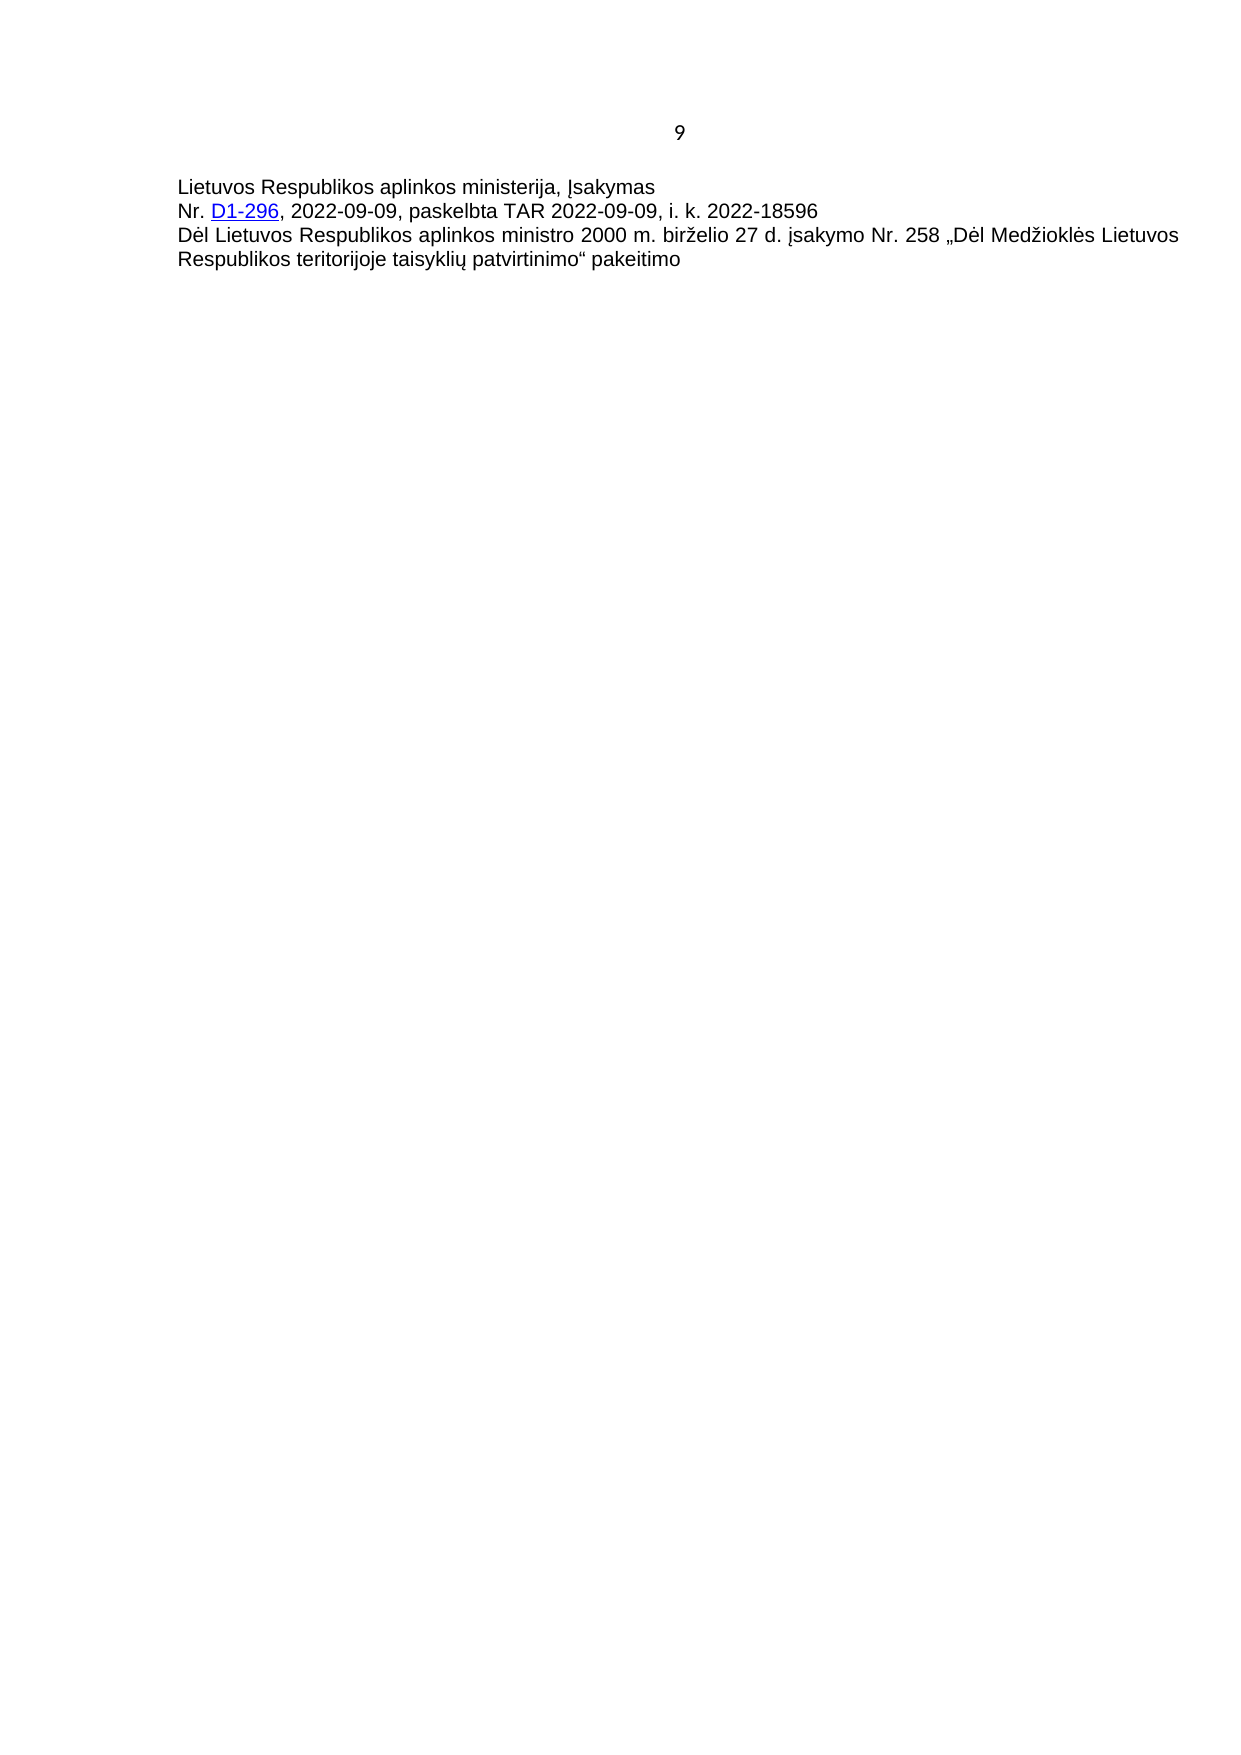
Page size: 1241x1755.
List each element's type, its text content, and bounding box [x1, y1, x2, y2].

text Dėl Lietuvos Respublikos aplinkos ministro 2000 m. birželio 27 d. įsakymo Nr. 258 „Dėl Medžioklės Lietuvos Respublikos teritorijoje taisyklių patvirtinimo“ pakeitimo [177, 223, 1181, 271]
text Lietuvos Respublikos aplinkos ministerija, Įsakymas [177, 175, 1181, 199]
text Nr. D1-296, 2022-09-09, paskelbta TAR 2022-09-09, i. k. 2022-18596 [177, 199, 1181, 223]
